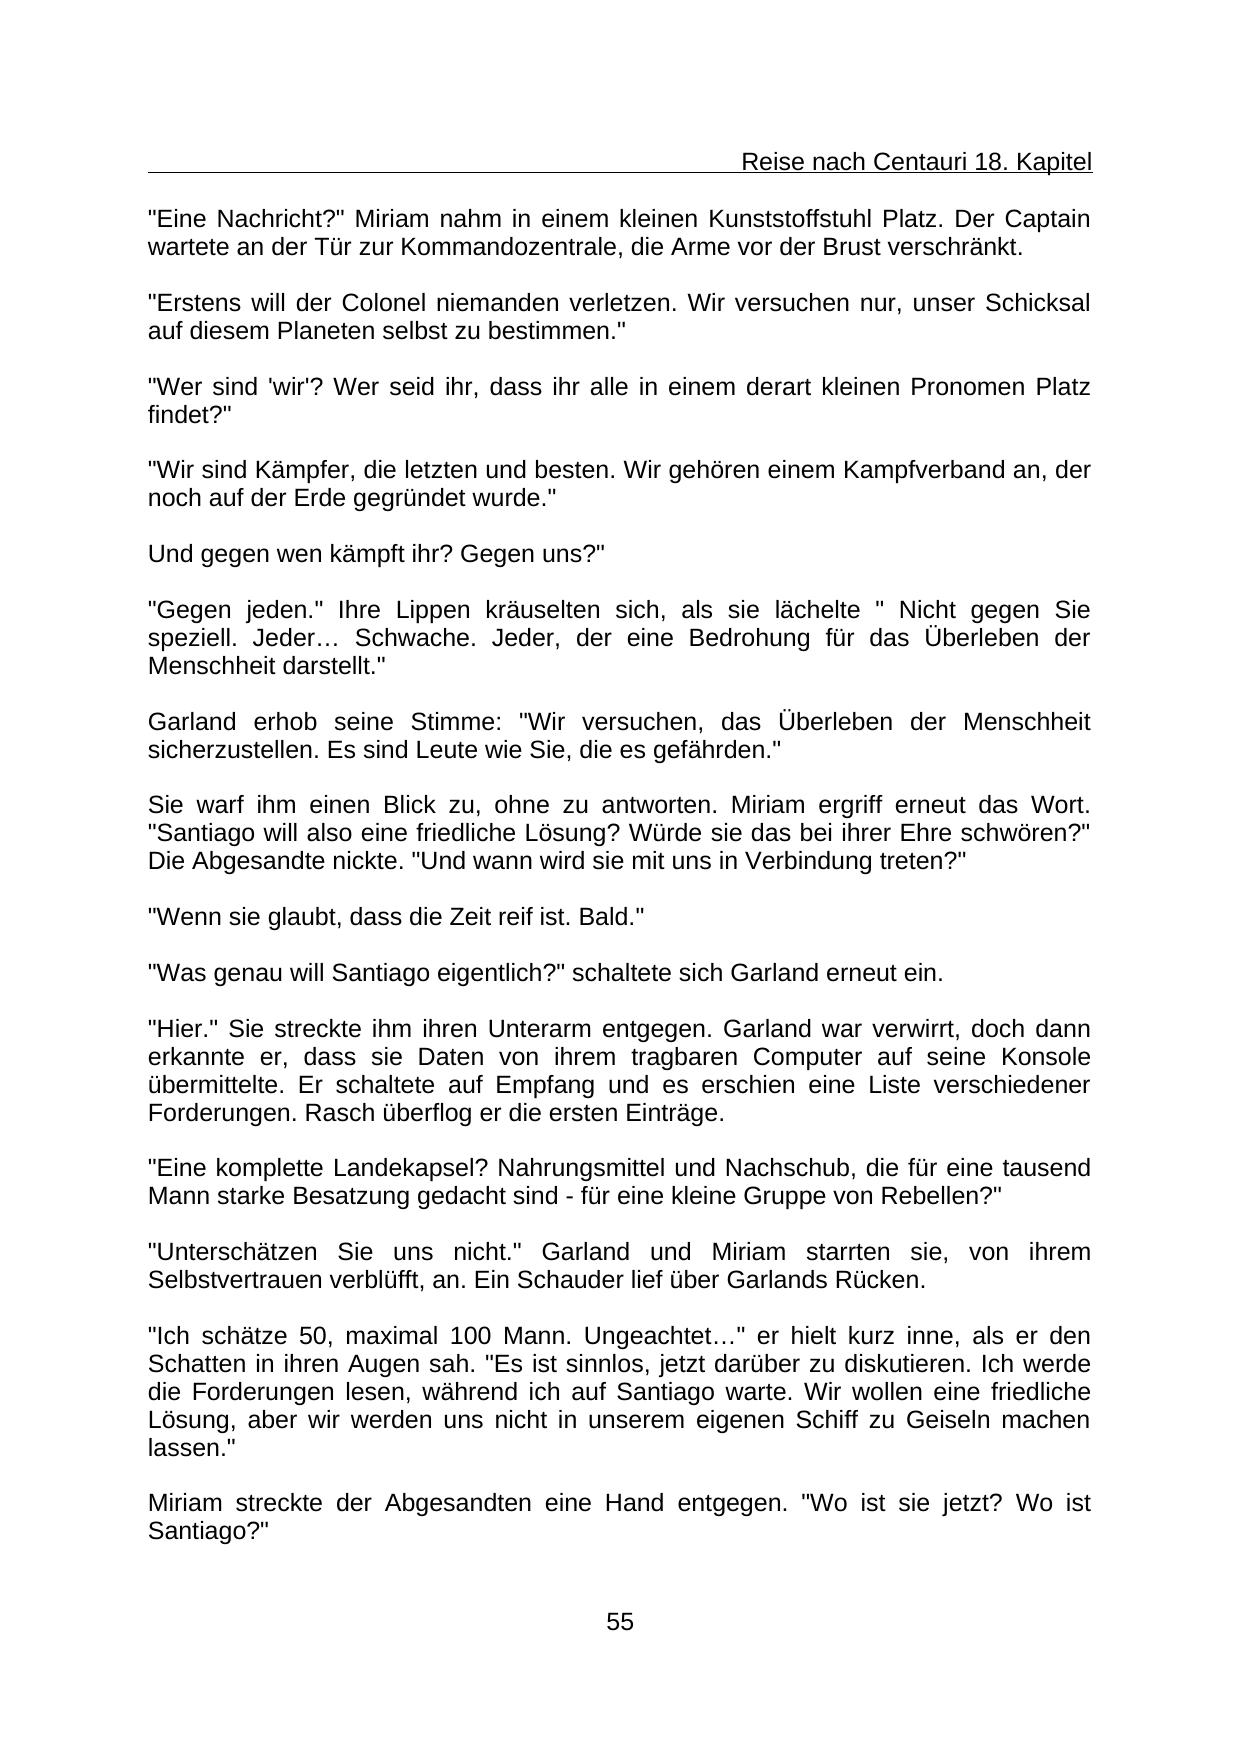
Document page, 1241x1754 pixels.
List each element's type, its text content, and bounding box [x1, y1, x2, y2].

text "Eine komplette Landekapsel? Nahrungsmittel und Nachschub, die für eine tausend Mann starke Besatzung gedacht sind - für eine kleine Gruppe von Rebellen?" [148, 1154, 1092, 1210]
text "Erstens will der Colonel niemanden verletzen. Wir versuchen nur, unser Schicksal auf diesem Planeten selbst zu bestimmen." [148, 289, 1092, 344]
text Sie warf ihm einen Blick zu, ohne zu antworten. Miriam ergriff erneut das Wort. "Santiago will also eine friedliche Lösung? Würde sie das bei ihrer Ehre schwören?" Die Abgesandte nickte. "Und wann wird sie mit uns in Verbindung treten?" [148, 791, 1092, 875]
text "Gegen jeden." Ihre Lippen kräuselten sich, als sie lächelte " Nicht gegen Sie speziell. Jeder… Schwache. Jeder, der eine Bedrohung für das Überleben der Menschheit darstellt." [148, 596, 1092, 679]
text "Eine Nachricht?" Miriam nahm in einem kleinen Kunststoffstuhl Platz. Der Captain wartete an der Tür zur Kommandozentrale, die Arme vor der Brust verschränkt. [148, 205, 1092, 261]
text Garland erhob seine Stimme: "Wir versuchen, das Überleben der Menschheit sicherzustellen. Es sind Leute wie Sie, die es gefährden." [148, 707, 1092, 763]
text Miriam streckte der Abgesandten eine Hand entgegen. "Wo ist sie jetzt? Wo ist Santiago?" [148, 1489, 1092, 1545]
text "Ich schätze 50, maximal 100 Mann. Ungeachtet…" er hielt kurz inne, als er den Schatten in ihren Augen sah. "Es ist sinnlos, jetzt darüber zu diskutieren. Ich werde die Forderungen lesen, während ich auf Santiago warte. Wir wollen eine friedliche Lösung, aber wir werden uns nicht in unserem eigenen Schiff zu Geiseln machen lassen." [148, 1322, 1092, 1461]
text "Unterschätzen Sie uns nicht." Garland und Miriam starrten sie, von ihrem Selbstvertrauen verblüfft, an. Ein Schauder lief über Garlands Rücken. [148, 1238, 1092, 1294]
text Und gegen wen kämpft ihr? Gegen uns?" [148, 540, 1092, 568]
text "Was genau will Santiago eigentlich?" schaltete sich Garland erneut ein. [148, 959, 1092, 987]
text "Hier." Sie streckte ihm ihren Unterarm entgegen. Garland war verwirrt, doch dann erkannte er, dass sie Daten von ihrem tragbaren Computer auf seine Konsole übermittelte. Er schaltete auf Empfang und es erschien eine Liste verschiedener Forderungen. Rasch überflog er die ersten Einträge. [148, 1014, 1092, 1126]
text "Wenn sie glaubt, dass die Zeit reif ist. Bald." [148, 903, 1092, 931]
text "Wir sind Kämpfer, die letzten und besten. Wir gehören einem Kampfverband an, der noch auf der Erde gegründet wurde." [148, 456, 1092, 512]
text "Wer sind 'wir'? Wer seid ihr, dass ihr alle in einem derart kleinen Pronomen Platz findet?" [148, 372, 1092, 428]
